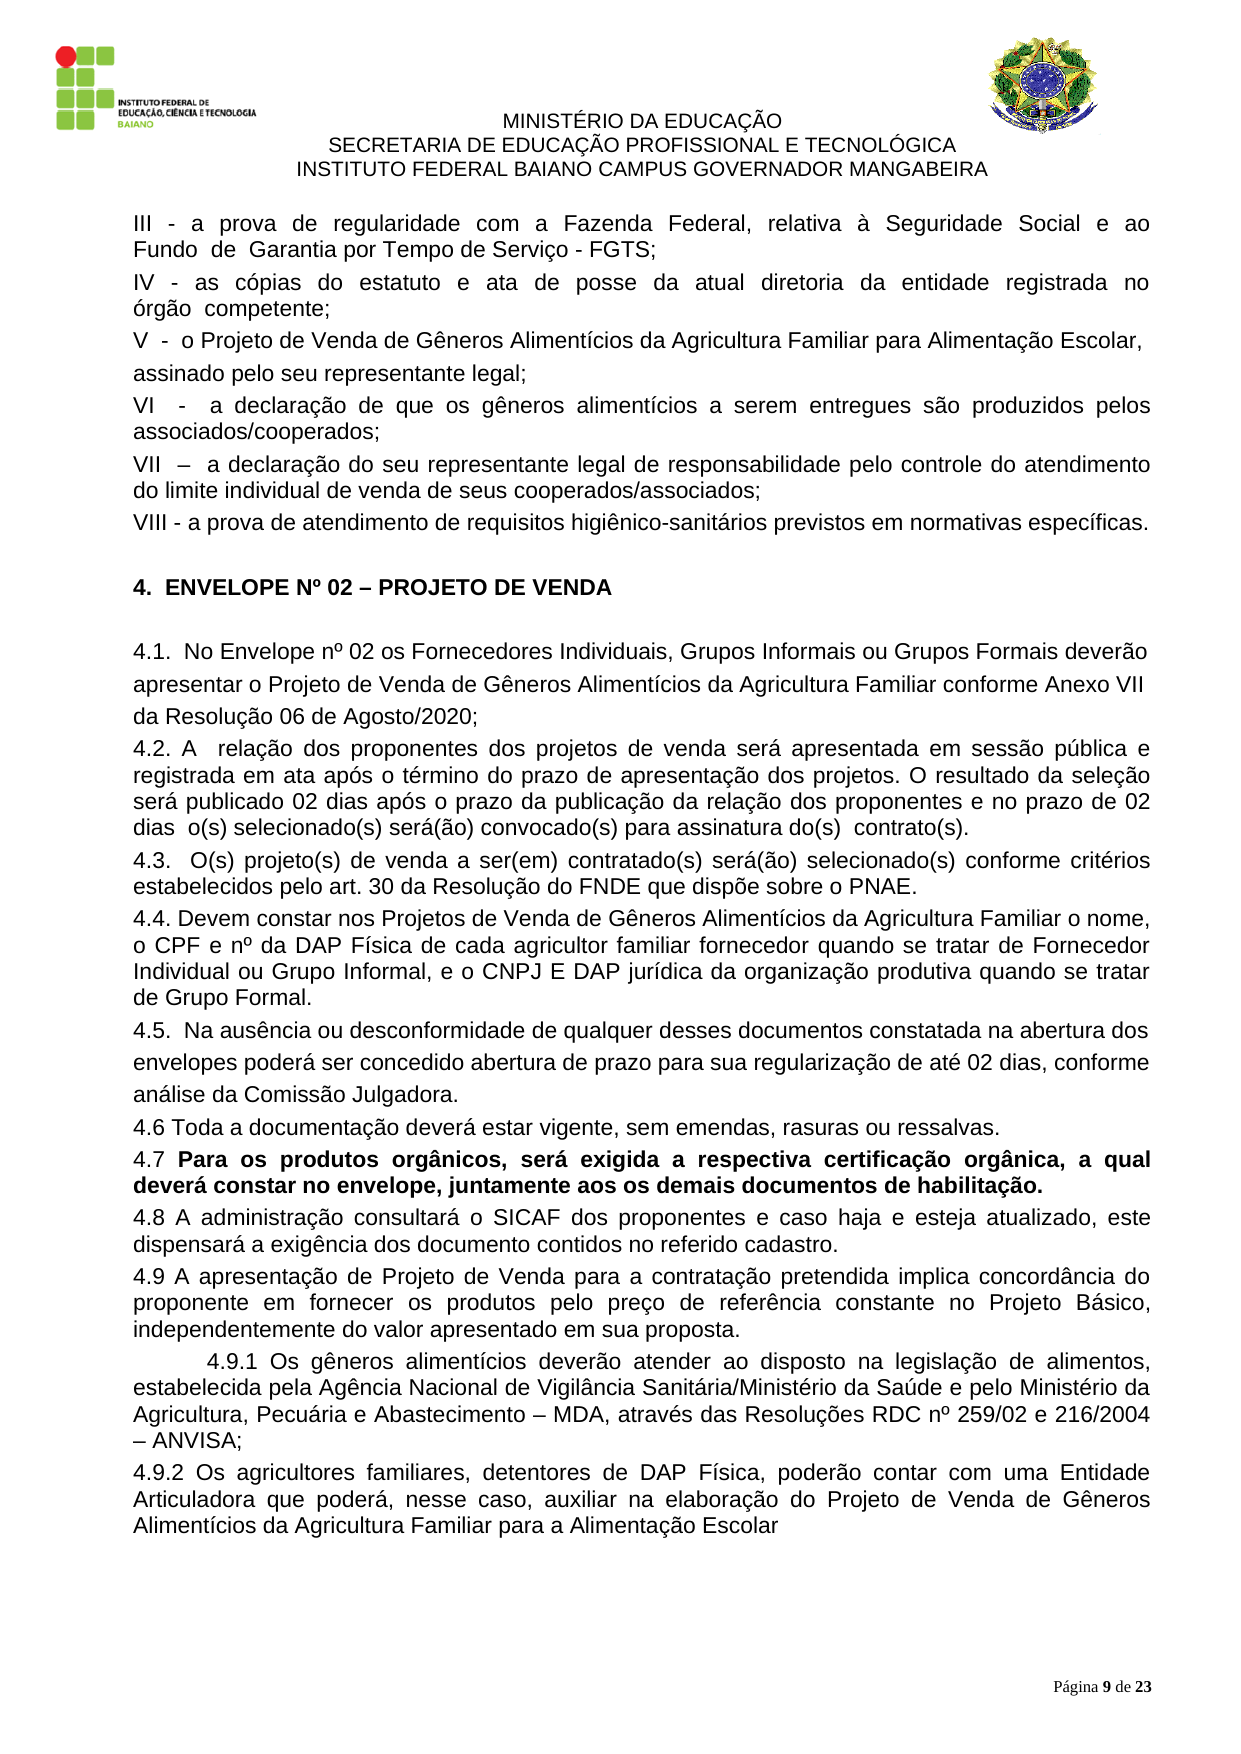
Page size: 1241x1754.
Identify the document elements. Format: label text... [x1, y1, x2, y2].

text III - a prova de regularidade com a Fazenda Federal, relativa à Seguridade Social e ao Fundo de Garantia por Tempo de Serviço - FGTS; [133, 210, 1152, 263]
text 4.4. Devem constar nos Projetos de Venda de Gêneros Alimentícios da Agricultura Familiar o nome, o CPF e nº da DAP Física de cada agricultor familiar fornecedor quando se tratar de Fornecedor Individual ou Grupo Informal, e o CNPJ E DAP jurídica da organização produtiva quando se tratar de Grupo Formal. [133, 905, 1152, 1011]
text 4.7 Para os produtos orgânicos, será exigida a respectiva certificação orgânica, a qual deverá constar no envelope, juntamente aos os demais documentos de habilitação. [133, 1146, 1152, 1198]
text análise da Comissão Julgadora. [133, 1081, 1152, 1107]
text 4.5. Na ausência ou desconformidade de qualquer desses documentos constatada na abertura dos [133, 1017, 1152, 1043]
text 4.9 A apresentação de Projeto de Venda para a contratação pretendida implica concordância do proponente em fornecer os produtos pelo preço de referência constante no Projeto Básico, independentemente do valor apresentado em sua proposta. [133, 1263, 1152, 1342]
text 4.3. O(s) projeto(s) de venda a ser(em) contratado(s) será(ão) selecionado(s) conforme critérios estabelecidos pelo art. 30 da Resolução do FNDE que dispõe sobre o PNAE. [133, 847, 1152, 899]
text VIII - a prova de atendimento de requisitos higiênico-sanitários previstos em normativas específicas. [133, 509, 1152, 536]
text envelopes poderá ser concedido abertura de prazo para sua regularização de até 02 dias, conforme [133, 1049, 1152, 1075]
text VII – a declaração do seu representante legal de responsabilidade pelo controle do atendimento do limite individual de venda de seus cooperados/associados; [133, 451, 1152, 503]
text assinado pelo seu representante legal; [133, 359, 1152, 386]
text 4.1. No Envelope nº 02 os Fornecedores Individuais, Grupos Informais ou Grupos Formais deverão [133, 638, 1152, 665]
text 4.6 Toda a documentação deverá estar vigente, sem emendas, rasuras ou ressalvas. [133, 1113, 1152, 1140]
text 4.8 A administração consultará o SICAF dos proponentes e caso haja e esteja atualizado, este dispensará a exigência dos documento contidos no referido cadastro. [133, 1204, 1152, 1257]
text apresentar o Projeto de Venda de Gêneros Alimentícios da Agricultura Familiar conforme Anexo VII [133, 671, 1152, 697]
text IV - as cópias do estatuto e ata de posse da atual diretoria da entidade registrada no órgão competente; [133, 269, 1152, 321]
text VI - a declaração de que os gêneros alimentícios a serem entregues são produzidos pelos associados/cooperados; [133, 392, 1152, 444]
text 4.9.2 Os agricultores familiares, detentores de DAP Física, poderão contar com uma Entidade Articuladora que poderá, nesse caso, auxiliar na elaboração do Projeto de Venda de Gêneros Alimentícios da Agricultura Familiar para a Alimentação Escolar [133, 1459, 1152, 1538]
text 4. ENVELOPE Nº 02 – PROJETO DE VENDA [133, 574, 1152, 600]
text 4.9.1 Os gêneros alimentícios deverão atender ao disposto na legislação de alimentos, estabelecida pela Agência Nacional de Vigilância Sanitária/Ministério da Saúde e pelo Ministério da Agricultura, Pecuária e Abastecimento – MDA, através das Resoluções RDC nº 259/02 e 216/2004 – ANVISA; [133, 1348, 1152, 1453]
text V - o Projeto de Venda de Gêneros Alimentícios da Agricultura Familiar para Alimentação Escolar, [133, 327, 1152, 354]
text da Resolução 06 de Agosto/2020; [133, 703, 1152, 729]
text 4.2. A relação dos proponentes dos projetos de venda será apresentada em sessão pública e registrada em ata após o término do prazo de apresentação dos projetos. O resultado da seleção será publicado 02 dias após o prazo da publicação da relação dos proponentes e no prazo de 02 dias o(s) selecionado(s) será(ão) convocado(s) para assinatura do(s) contrato(s). [133, 735, 1152, 841]
